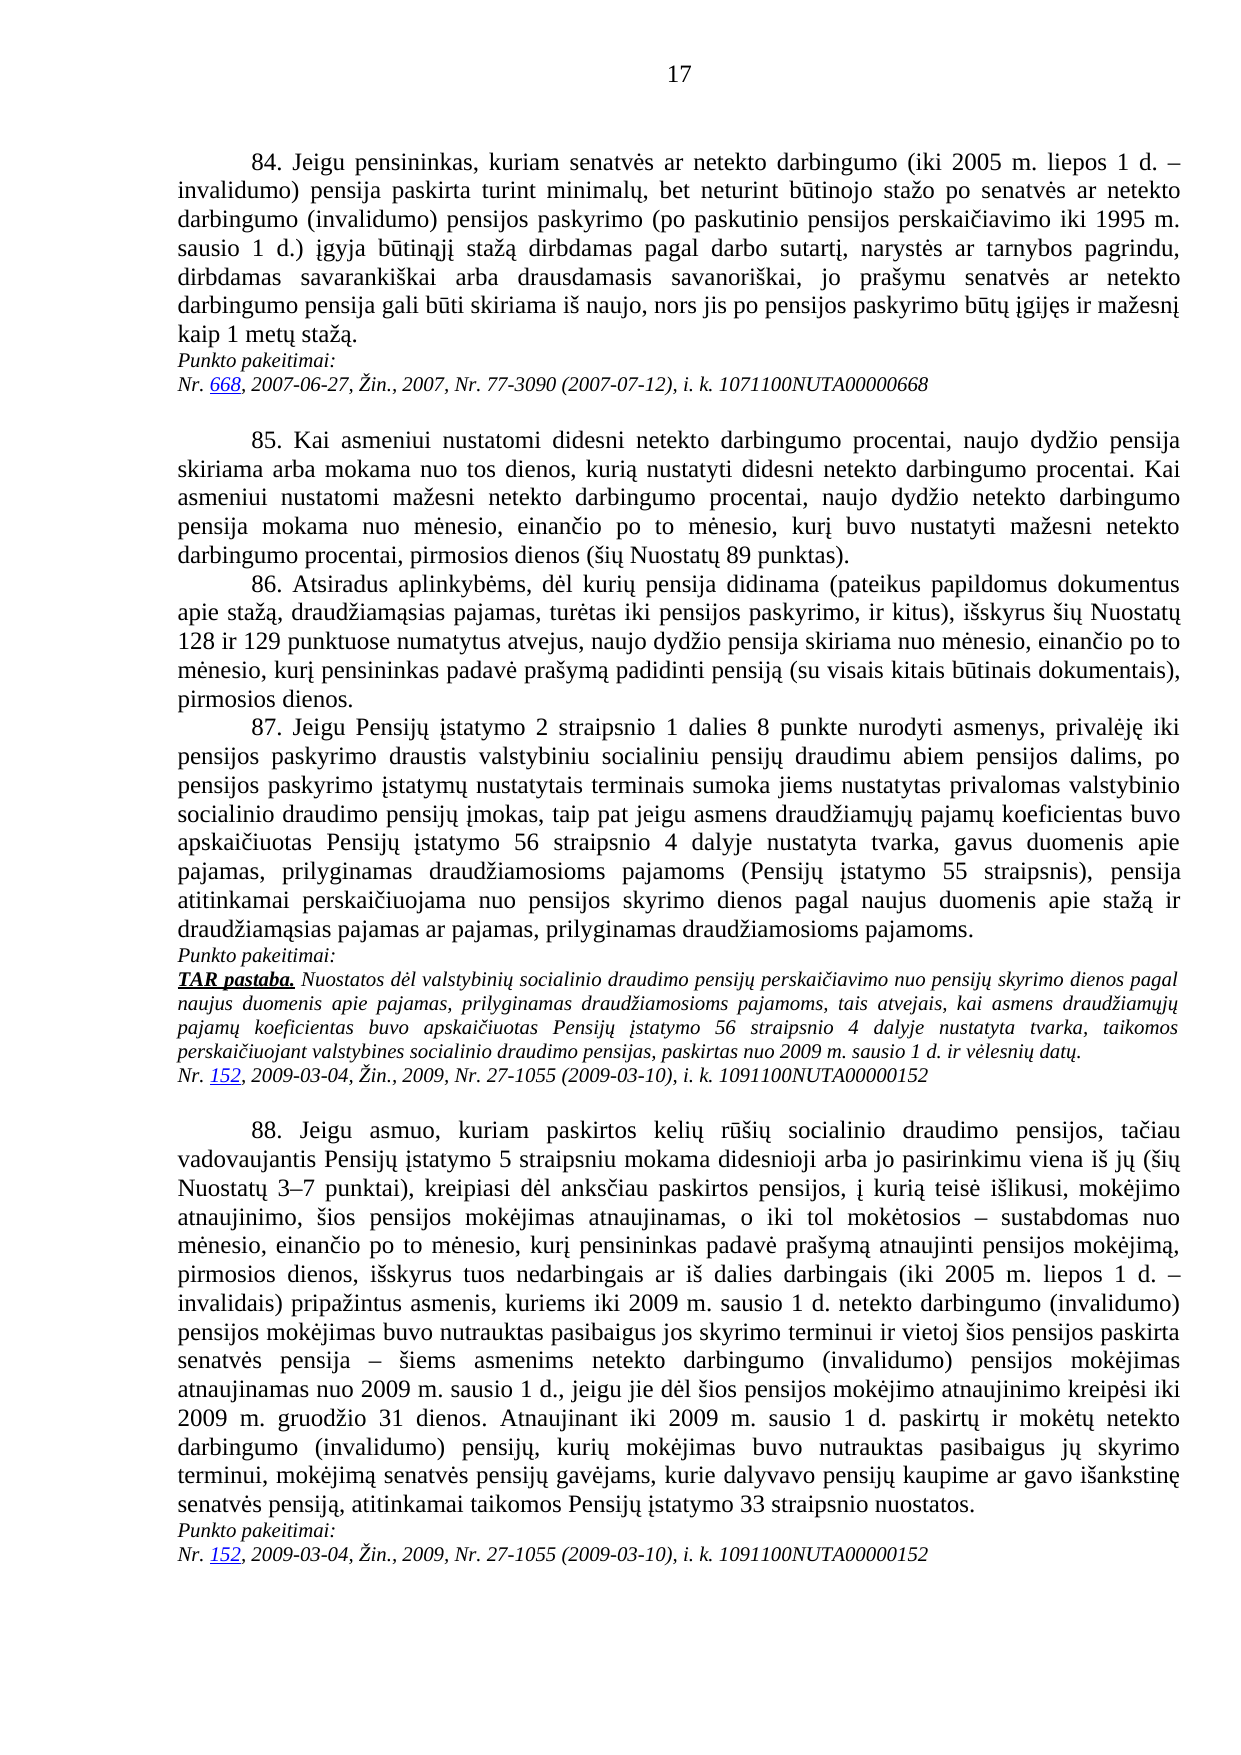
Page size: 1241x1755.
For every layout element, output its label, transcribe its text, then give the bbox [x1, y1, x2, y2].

text 88. Jeigu asmuo, kuriam paskirtos kelių rūšių socialinio draudimo pensijos, tačiau vadovaujantis Pensijų įstatymo 5 straipsniu mokama didesnioji arba jo pasirinkimu viena iš jų (šių Nuostatų 3–7 punktai), kreipiasi dėl anksčiau paskirtos pensijos, į kurią teisė išlikusi, mokėjimo atnaujinimo, šios pensijos mokėjimas atnaujinamas, o iki tol mokėtosios – sustabdomas nuo mėnesio, einančio po to mėnesio, kurį pensininkas padavė prašymą atnaujinti pensijos mokėjimą, pirmosios dienos, išskyrus tuos nedarbingais ar iš dalies darbingais (iki 2005 m. liepos 1 d. – invalidais) pripažintus asmenis, kuriems iki 2009 m. sausio 1 d. netekto darbingumo (invalidumo) pensijos mokėjimas buvo nutrauktas pasibaigus jos skyrimo terminui ir vietoj šios pensijos paskirta senatvės pensija – šiems asmenims netekto darbingumo (invalidumo) pensijos mokėjimas atnaujinamas nuo 2009 m. sausio 1 d., jeigu jie dėl šios pensijos mokėjimo atnaujinimo kreipėsi iki 2009 m. gruodžio 31 dienos. Atnaujinant iki 2009 m. sausio 1 d. paskirtų ir mokėtų netekto darbingumo (invalidumo) pensijų, kurių mokėjimas buvo nutrauktas pasibaigus jų skyrimo terminui, mokėjimą senatvės pensijų gavėjams, kurie dalyvavo pensijų kaupime ar gavo išankstinę senatvės pensiją, atitinkamai taikomos Pensijų įstatymo 33 straipsnio nuostatos. [177, 1116, 1181, 1518]
text Punkto pakeitimai: [177, 942, 1181, 967]
text 85. Kai asmeniui nustatomi didesni netekto darbingumo procentai, naujo dydžio pensija skiriama arba mokama nuo tos dienos, kurią nustatyti didesni netekto darbingumo procentai. Kai asmeniui nustatomi mažesni netekto darbingumo procentai, naujo dydžio netekto darbingumo pensija mokama nuo mėnesio, einančio po to mėnesio, kurį buvo nustatyti mažesni netekto darbingumo procentai, pirmosios dienos (šių Nuostatų 89 punktas). [177, 425, 1181, 569]
text Nr. 152, 2009-03-04, Žin., 2009, Nr. 27-1055 (2009-03-10), i. k. 1091100NUTA00000152 [177, 1542, 1181, 1566]
text Punkto pakeitimai: [177, 1518, 1181, 1542]
text Nr. 152, 2009-03-04, Žin., 2009, Nr. 27-1055 (2009-03-10), i. k. 1091100NUTA00000152 [177, 1063, 1181, 1087]
text 84. Jeigu pensininkas, kuriam senatvės ar netekto darbingumo (iki 2005 m. liepos 1 d. – invalidumo) pensija paskirta turint minimalų, bet neturint būtinojo stažo po senatvės ar netekto darbingumo (invalidumo) pensijos paskyrimo (po paskutinio pensijos perskaičiavimo iki 1995 m. sausio 1 d.) įgyja būtinąjį stažą dirbdamas pagal darbo sutartį, narystės ar tarnybos pagrindu, dirbdamas savarankiškai arba drausdamasis savanoriškai, jo prašymu senatvės ar netekto darbingumo pensija gali būti skiriama iš naujo, nors jis po pensijos paskyrimo būtų įgijęs ir mažesnį kaip 1 metų stažą. [177, 147, 1181, 348]
text 86. Atsiradus aplinkybėms, dėl kurių pensija didinama (pateikus papildomus dokumentus apie stažą, draudžiamąsias pajamas, turėtas iki pensijos paskyrimo, ir kitus), išskyrus šių Nuostatų 128 ir 129 punktuose numatytus atvejus, naujo dydžio pensija skiriama nuo mėnesio, einančio po to mėnesio, kurį pensininkas padavė prašymą padidinti pensiją (su visais kitais būtinais dokumentais), pirmosios dienos. [177, 569, 1181, 712]
text Punkto pakeitimai: [177, 348, 1181, 372]
text 87. Jeigu Pensijų įstatymo 2 straipsnio 1 dalies 8 punkte nurodyti asmenys, privalėję iki pensijos paskyrimo draustis valstybiniu socialiniu pensijų draudimu abiem pensijos dalims, po pensijos paskyrimo įstatymų nustatytais terminais sumoka jiems nustatytas privalomas valstybinio socialinio draudimo pensijų įmokas, taip pat jeigu asmens draudžiamųjų pajamų koeficientas buvo apskaičiuotas Pensijų įstatymo 56 straipsnio 4 dalyje nustatyta tvarka, gavus duomenis apie pajamas, prilyginamas draudžiamosioms pajamoms (Pensijų įstatymo 55 straipsnis), pensija atitinkamai perskaičiuojama nuo pensijos skyrimo dienos pagal naujus duomenis apie stažą ir draudžiamąsias pajamas ar pajamas, prilyginamas draudžiamosioms pajamoms. [177, 712, 1181, 942]
text Nr. 668, 2007-06-27, Žin., 2007, Nr. 77-3090 (2007-07-12), i. k. 1071100NUTA00000668 [177, 372, 1181, 396]
text TAR pastaba. Nuostatos dėl valstybinių socialinio draudimo pensijų perskaičiavimo nuo pensijų skyrimo dienos pagal naujus duomenis apie pajamas, prilyginamas draudžiamosioms pajamoms, tais atvejais, kai asmens draudžiamųjų pajamų koeficientas buvo apskaičiuotas Pensijų įstatymo 56 straipsnio 4 dalyje nustatyta tvarka, taikomos perskaičiuojant valstybines socialinio draudimo pensijas, paskirtas nuo 2009 m. sausio 1 d. ir vėlesnių datų. [177, 967, 1181, 1063]
